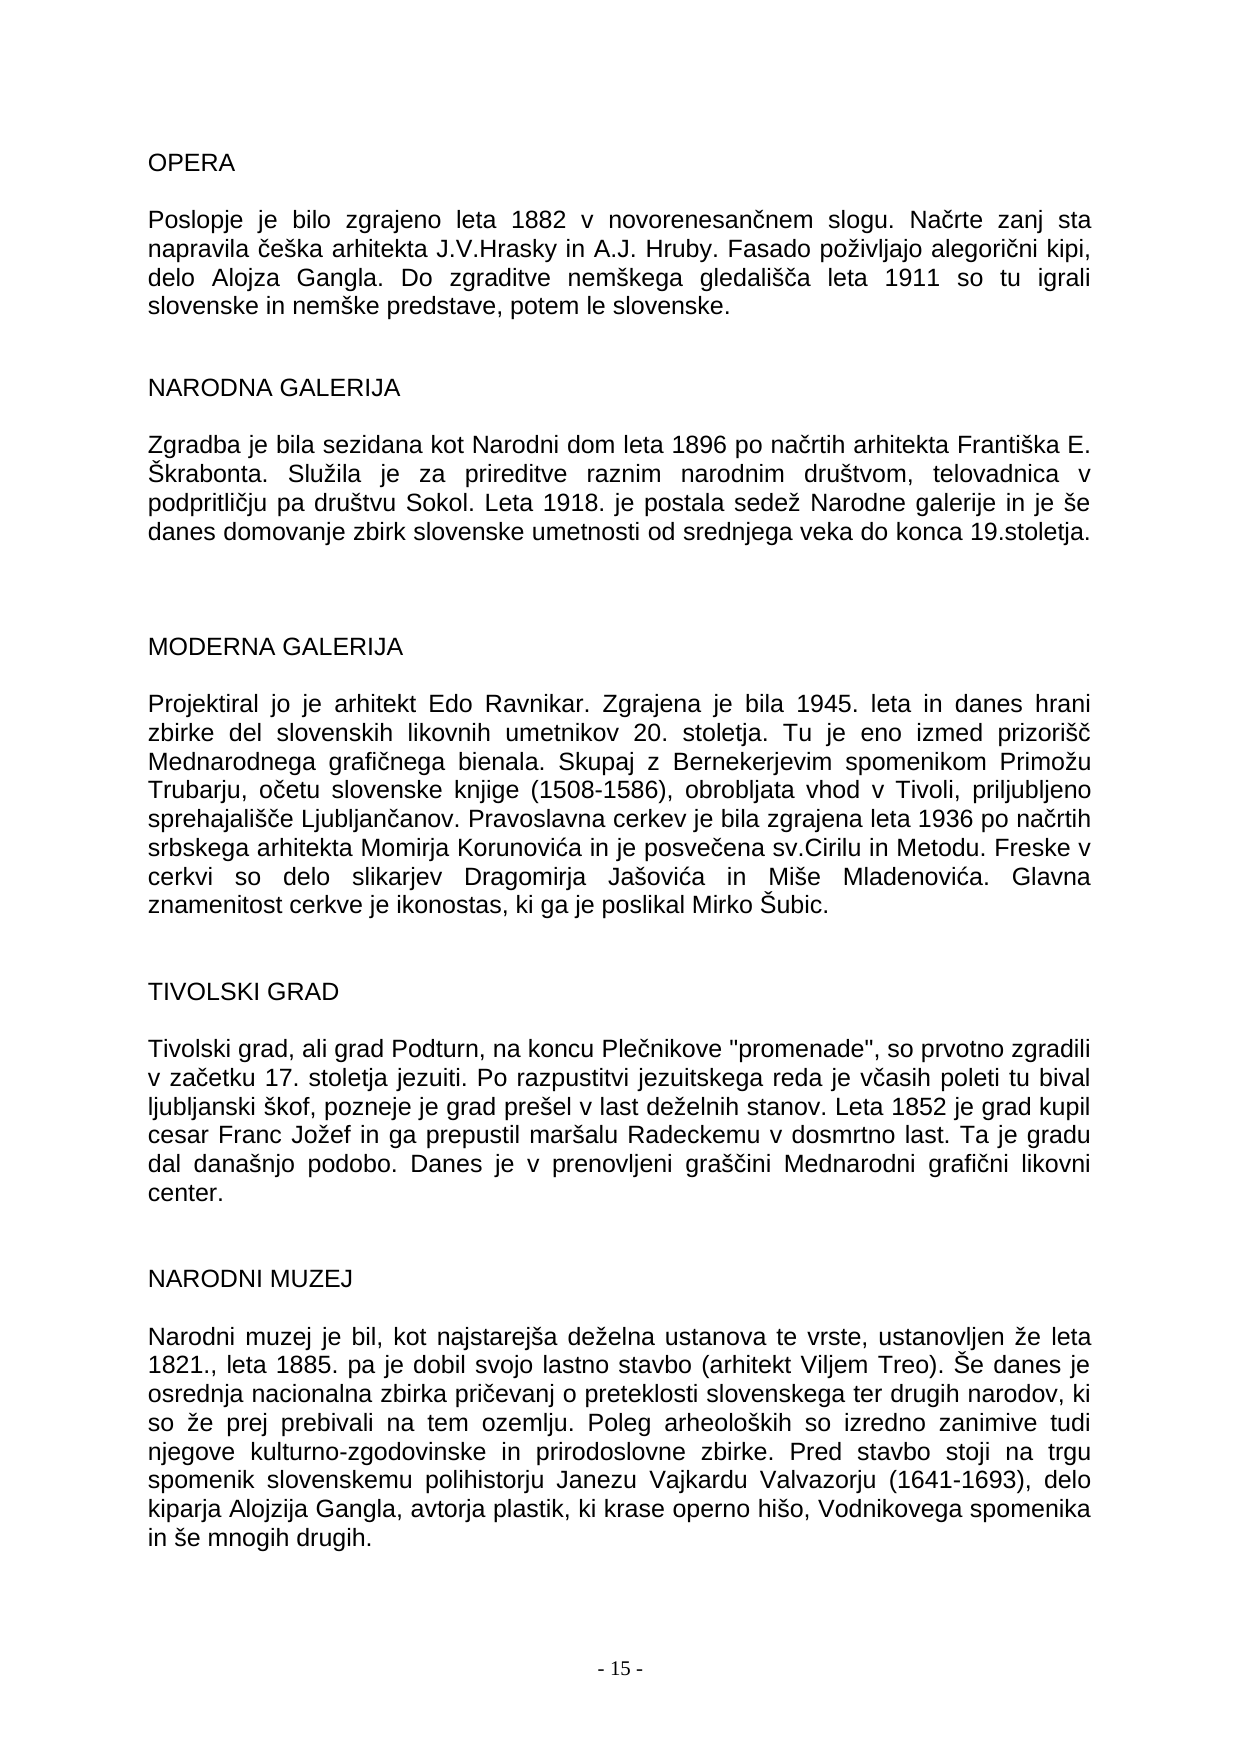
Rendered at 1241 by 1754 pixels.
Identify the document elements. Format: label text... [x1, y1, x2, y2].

text Tivolski grad, ali grad Podturn, na koncu Plečnikove "promenade", so prvotno zgradili v začetku 17. stoletja jezuiti. Po razpustitvi jezuitskega reda je včasih poleti tu bival ljubljanski škof, pozneje je grad prešel v last deželnih stanov. Leta 1852 je grad kupil cesar Franc Jožef in ga prepustil maršalu Radeckemu v dosmrtno last. Ta je gradu dal današnjo podobo. Danes je v prenovljeni graščini Mednarodni grafični likovni center. [148, 1034, 1093, 1207]
subtitle OPERA [148, 148, 1093, 176]
subtitle NARODNI MUZEJ [148, 1264, 1093, 1293]
subtitle MODERNA GALERIJA [148, 632, 1093, 660]
text Zgradba je bila sezidana kot Narodni dom leta 1896 po načrtih arhitekta Františka E. Škrabonta. Služila je za prireditve raznim narodnim društvom, telovadnica v podpritličju pa društvu Sokol. Leta 1918. je postala sedež Narodne galerije in je še danes domovanje zbirk slovenske umetnosti od srednjega veka do konca 19.stoletja. [148, 430, 1093, 603]
text Poslopje je bilo zgrajeno leta 1882 v novorenesančnem slogu. Načrte zanj sta napravila češka arhitekta J.V.Hrasky in A.J. Hruby. Fasado poživljajo alegorični kipi, delo Alojza Gangla. Do zgraditve nemškega gledališča leta 1911 so tu igrali slovenske in nemške predstave, potem le slovenske. [148, 205, 1093, 344]
subtitle NARODNA GALERIJA [148, 373, 1093, 402]
text Projektiral jo je arhitekt Edo Ravnikar. Zgrajena je bila 1945. leta in danes hrani zbirke del slovenskih likovnih umetnikov 20. stoletja. Tu je eno izmed prizorišč Mednarodnega grafičnega bienala. Skupaj z Bernekerjevim spomenikom Primožu Trubarju, očetu slovenske knjige (1508-1586), obrobljata vhod v Tivoli, priljubljeno sprehajališče Ljubljančanov. Pravoslavna cerkev je bila zgrajena leta 1936 po načrtih srbskega arhitekta Momirja Korunovića in je posvečena sv.Cirilu in Metodu. Freske v cerkvi so delo slikarjev Dragomirja Jašovića in Miše Mladenovića. Glavna znamenitost cerkve je ikonostas, ki ga je poslikal Mirko Šubic. [148, 689, 1093, 948]
text Narodni muzej je bil, kot najstarejša deželna ustanova te vrste, ustanovljen že leta 1821., leta 1885. pa je dobil svojo lastno stavbo (arhitekt Viljem Treo). Še danes je osrednja nacionalna zbirka pričevanj o preteklosti slovenskega ter drugih narodov, ki so že prej prebivali na tem ozemlju. Poleg arheoloških so izredno zanimive tudi njegove kulturno-zgodovinske in prirodoslovne zbirke. Pred stavbo stoji na trgu spomenik slovenskemu polihistorju Janezu Vajkardu Valvazorju (1641-1693), delo kiparja Alojzija Gangla, avtorja plastik, ki krase operno hišo, Vodnikovega spomenika in še mnogih drugih. [148, 1322, 1093, 1580]
subtitle TIVOLSKI GRAD [148, 977, 1093, 1005]
